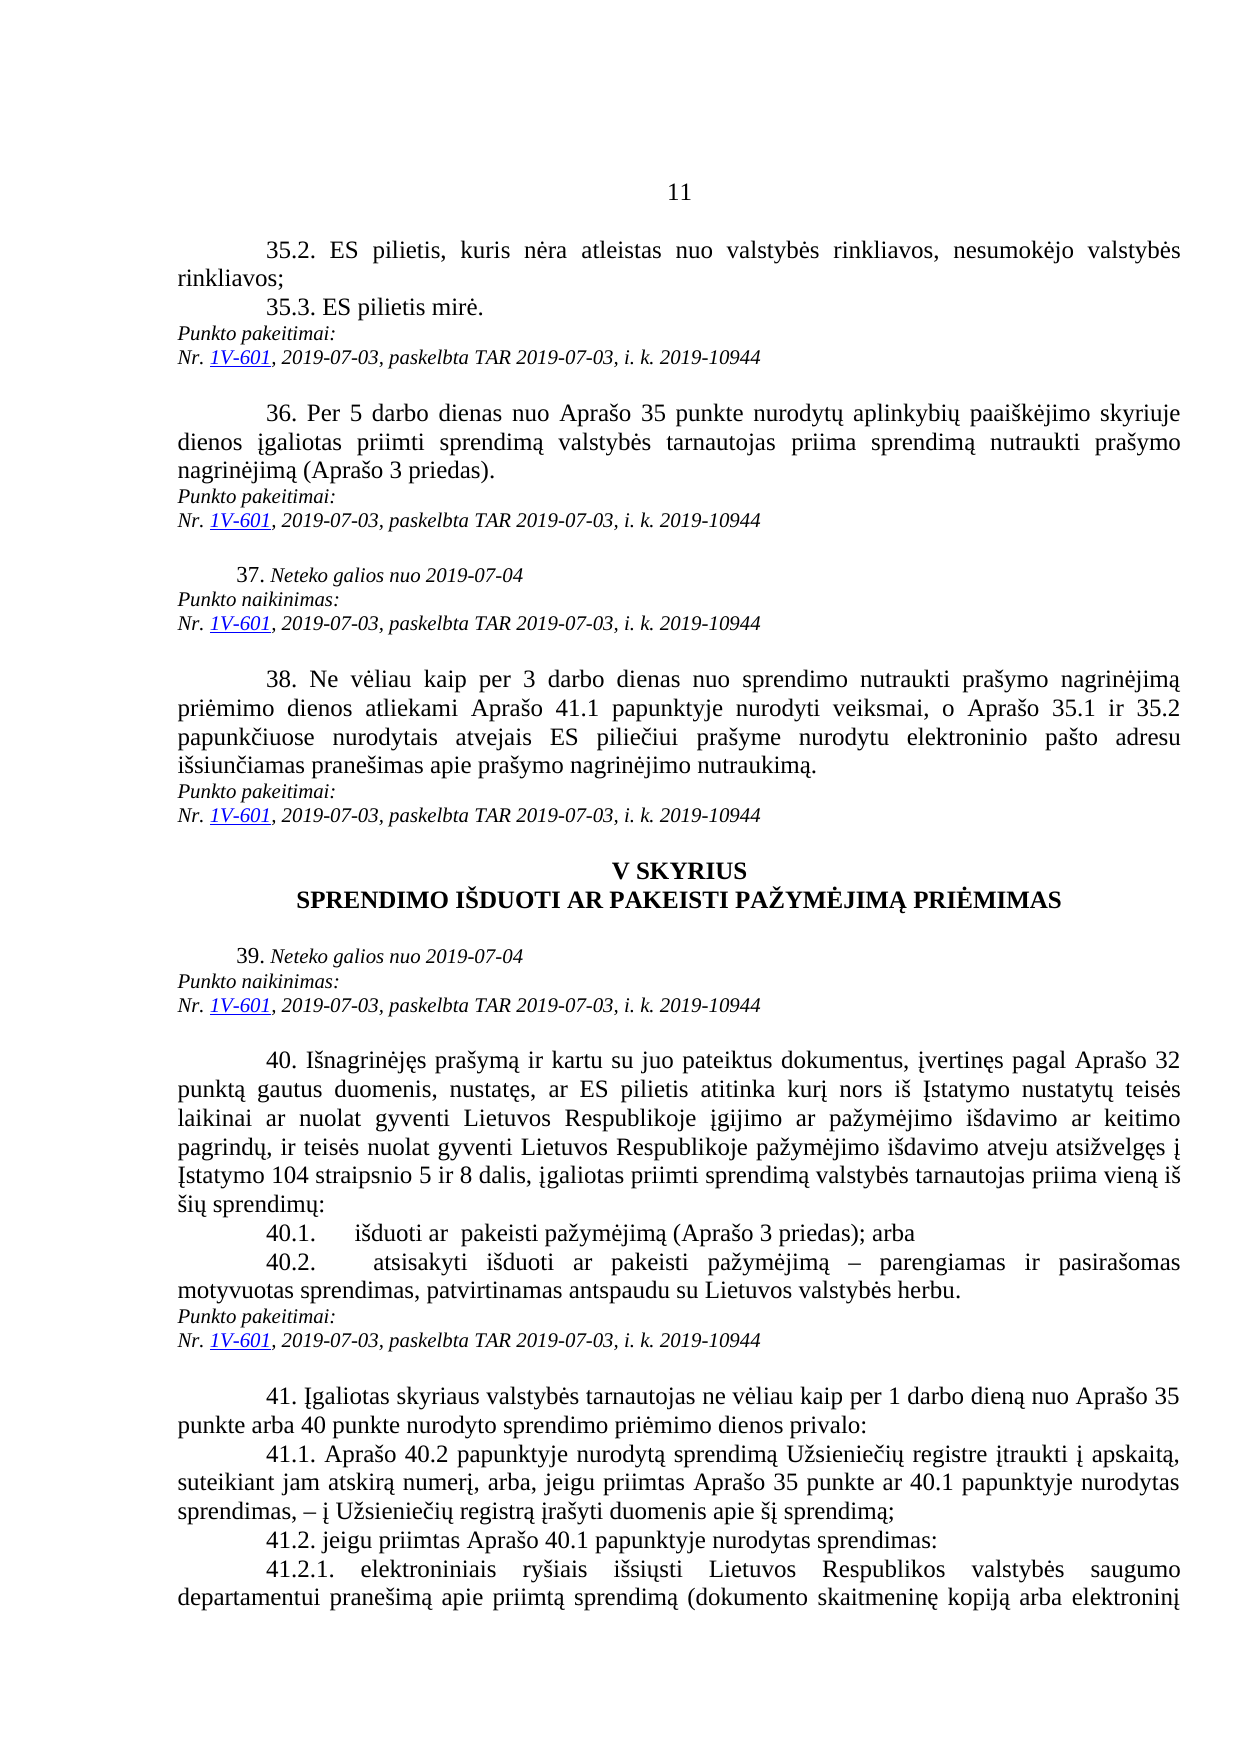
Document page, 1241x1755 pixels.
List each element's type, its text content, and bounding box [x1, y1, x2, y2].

text Punkto naikinimas: [177, 587, 1181, 611]
text Nr. 1V-601, 2019-07-03, paskelbta TAR 2019-07-03, i. k. 2019-10944 [177, 803, 1181, 827]
text 41.1. Aprašo 40.2 papunktyje nurodytą sprendimą Užsieniečių registre įtraukti į apskaitą, suteikiant jam atskirą numerį, arba, jeigu priimtas Aprašo 35 punkte ar 40.1 papunktyje nurodytas sprendimas, – į Užsieniečių registrą įrašyti duomenis apie šį sprendimą; [177, 1439, 1181, 1525]
text 40. Išnagrinėjęs prašymą ir kartu su juo pateiktus dokumentus, įvertinęs pagal Aprašo 32 punktą gautus duomenis, nustatęs, ar ES pilietis atitinka kurį nors iš Įstatymo nustatytų teisės laikinai ar nuolat gyventi Lietuvos Respublikoje įgijimo ar pažymėjimo išdavimo ar keitimo pagrindų, ir teisės nuolat gyventi Lietuvos Respublikoje pažymėjimo išdavimo atveju atsižvelgęs į Įstatymo 104 straipsnio 5 ir 8 dalis, įgaliotas priimti sprendimą valstybės tarnautojas priima vieną iš šių sprendimų: [177, 1046, 1181, 1218]
text 35.2. ES pilietis, kuris nėra atleistas nuo valstybės rinkliavos, nesumokėjo valstybės rinkliavos; [177, 235, 1181, 292]
text Nr. 1V-601, 2019-07-03, paskelbta TAR 2019-07-03, i. k. 2019-10944 [177, 611, 1181, 635]
text Nr. 1V-601, 2019-07-03, paskelbta TAR 2019-07-03, i. k. 2019-10944 [177, 345, 1181, 369]
text Nr. 1V-601, 2019-07-03, paskelbta TAR 2019-07-03, i. k. 2019-10944 [177, 993, 1181, 1017]
text 39. Neteko galios nuo 2019-07-04 [177, 942, 1181, 969]
text 41.2. jeigu priimtas Aprašo 40.1 papunktyje nurodytas sprendimas: [177, 1525, 1181, 1554]
text 41. Įgaliotas skyriaus valstybės tarnautojas ne vėliau kaip per 1 darbo dieną nuo Aprašo 35 punkte arba 40 punkte nurodyto sprendimo priėmimo dienos privalo: [177, 1381, 1181, 1439]
text 37. Neteko galios nuo 2019-07-04 [177, 561, 1181, 587]
text 41.2.1. elektroniniais ryšiais išsiųsti Lietuvos Respublikos valstybės saugumo departamentui pranešimą apie priimtą sprendimą (dokumento skaitmeninę kopiją arba elektroninį [177, 1554, 1181, 1611]
text 40.2. atsisakyti išduoti ar pakeisti pažymėjimą – parengiamas ir pasirašomas motyvuotas sprendimas, patvirtinamas antspaudu su Lietuvos valstybės herbu. [177, 1247, 1181, 1304]
text 40.1. išduoti ar pakeisti pažymėjimą (Aprašo 3 priedas); arba [177, 1218, 1181, 1247]
text Punkto pakeitimai: [177, 779, 1181, 803]
text Punkto pakeitimai: [177, 321, 1181, 345]
text Nr. 1V-601, 2019-07-03, paskelbta TAR 2019-07-03, i. k. 2019-10944 [177, 508, 1181, 532]
text 38. Ne vėliau kaip per 3 darbo dienas nuo sprendimo nutraukti prašymo nagrinėjimą priėmimo dienos atliekami Aprašo 41.1 papunktyje nurodyti veiksmai, o Aprašo 35.1 ir 35.2 papunkčiuose nurodytais atvejais ES piliečiui prašyme nurodytu elektroninio pašto adresu išsiunčiamas pranešimas apie prašymo nagrinėjimo nutraukimą. [177, 664, 1181, 779]
text 36. Per 5 darbo dienas nuo Aprašo 35 punkte nurodytų aplinkybių paaiškėjimo skyriuje dienos įgaliotas priimti sprendimą valstybės tarnautojas priima sprendimą nutraukti prašymo nagrinėjimą (Aprašo 3 priedas). [177, 398, 1181, 484]
text Nr. 1V-601, 2019-07-03, paskelbta TAR 2019-07-03, i. k. 2019-10944 [177, 1328, 1181, 1352]
text SPRENDIMO IŠDUOTI ar pakeisti pažymėjimą PRIĖMIMAS [177, 885, 1181, 913]
text Punkto pakeitimai: [177, 484, 1181, 508]
text V skyrius [177, 856, 1181, 885]
text Punkto naikinimas: [177, 969, 1181, 993]
text 35.3. ES pilietis mirė. [177, 292, 1181, 321]
text Punkto pakeitimai: [177, 1304, 1181, 1328]
